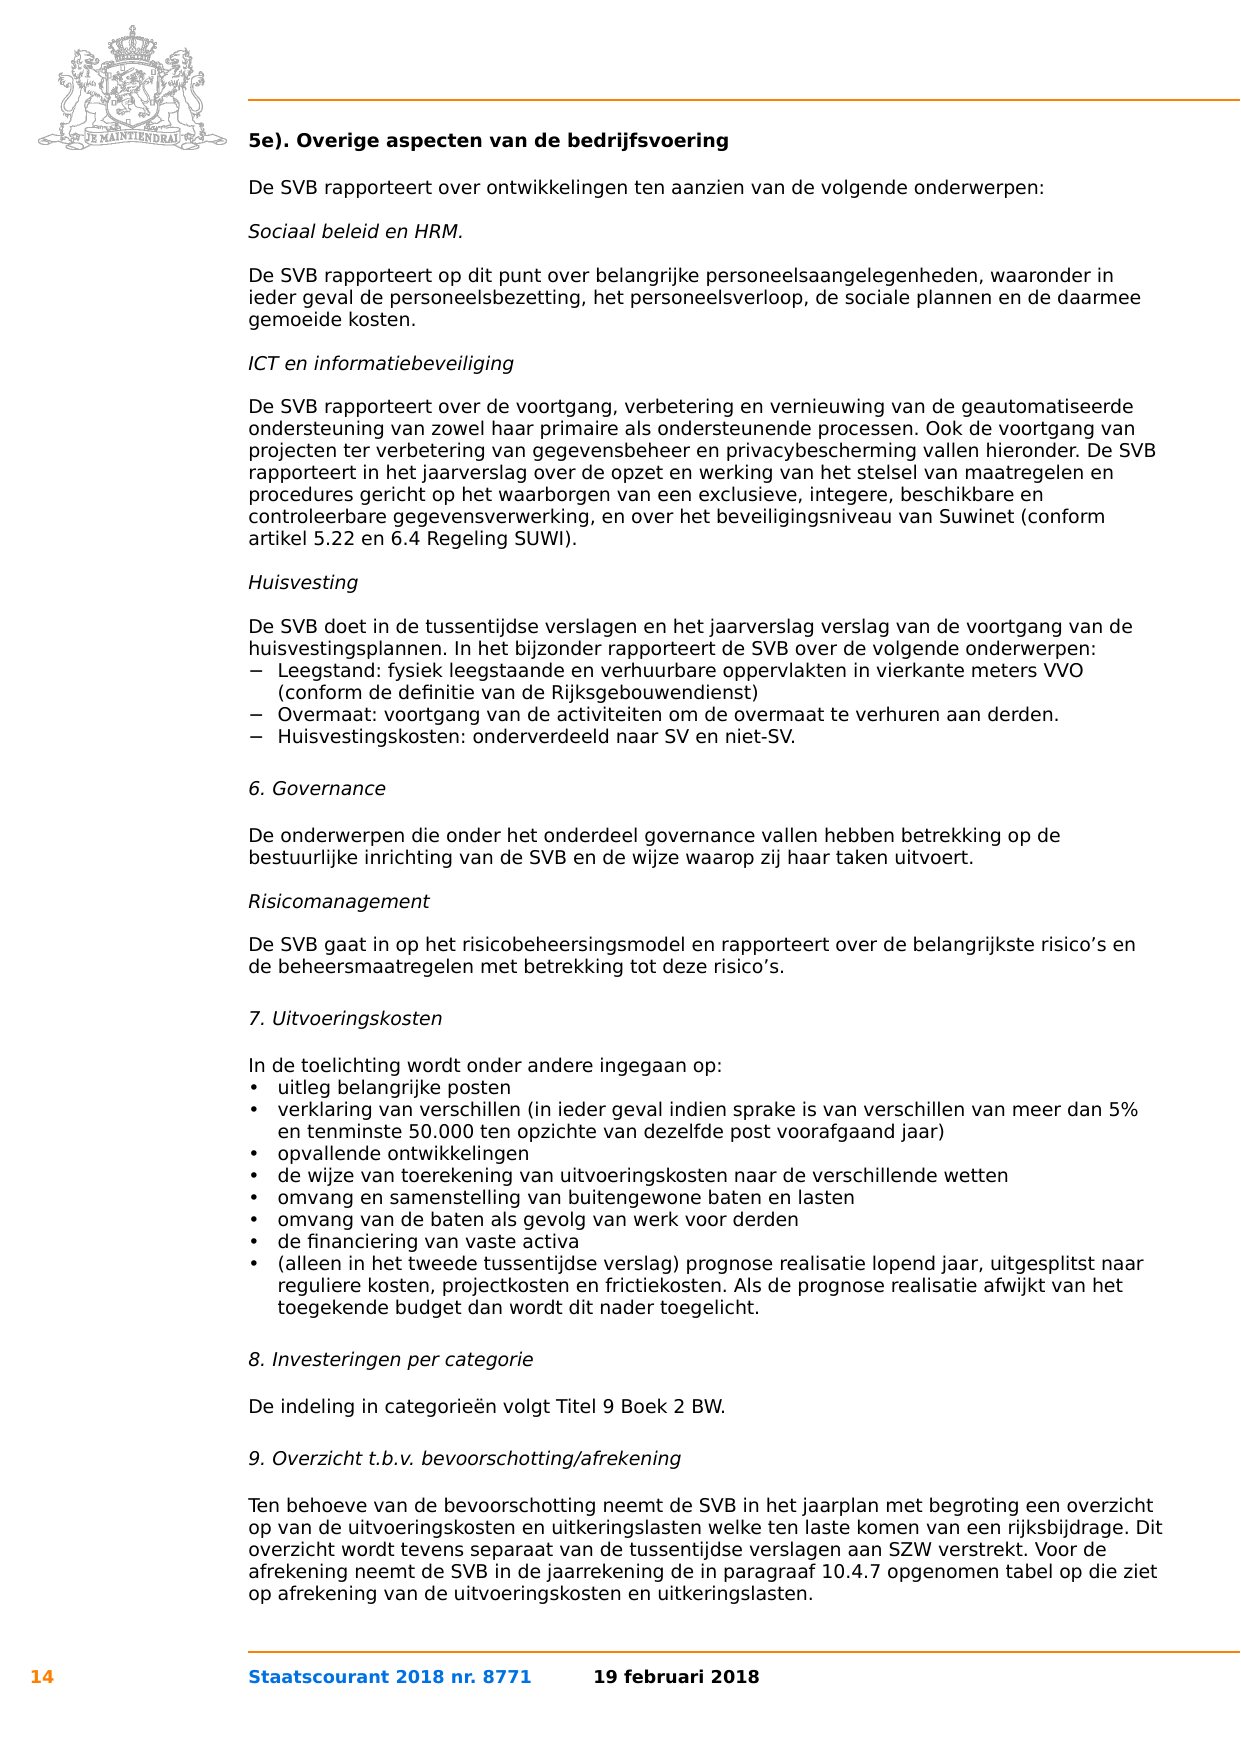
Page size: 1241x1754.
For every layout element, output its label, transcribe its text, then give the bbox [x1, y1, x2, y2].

subtitle 6. Governance [248, 778, 1163, 800]
text − Leegstand: fysiek leegstaande en verhuurbare oppervlakten in vierkante meters VVO (conform de definitie van de Rijksgebouwendienst) [248, 660, 1163, 704]
text De SVB rapporteert op dit punt over belangrijke personeelsaangelegenheden, waaronder in ieder geval de personeelsbezetting, het personeelsverloop, de sociale plannen en de daarmee gemoeide kosten. [248, 264, 1163, 331]
text De SVB rapporteert over de voortgang, verbetering en vernieuwing van de geautomatiseerde ondersteuning van zowel haar primaire als ondersteunende processen. Ook de voortgang van projecten ter verbetering van gegevensbeheer en privacybescherming vallen hieronder. De SVB rapporteert in het jaarverslag over de opzet en werking van het stelsel van maatregelen en procedures gericht op het waarborgen van een exclusieve, integere, beschikbare en controleerbare gegevensverwerking, en over het beveiligingsniveau van Suwinet (conform artikel 5.22 en 6.4 Regeling SUWI). [248, 396, 1163, 550]
subtitle 9. Overzicht t.b.v. bevoorschotting/afrekening [248, 1448, 1163, 1470]
text De SVB gaat in op het risicobeheersingsmodel en rapporteert over de belangrijkste risico’s en de beheersmaatregelen met betrekking tot deze risico’s. [248, 934, 1163, 978]
text De indeling in categorieën volgt Titel 9 Boek 2 BW. [248, 1396, 1163, 1418]
subtitle ICT en informatiebeveiliging [248, 352, 1163, 374]
text • uitleg belangrijke posten [248, 1077, 1163, 1099]
subtitle Risicomanagement [248, 891, 1163, 912]
text • opvallende ontwikkelingen [248, 1143, 1163, 1165]
text • omvang en samenstelling van buitengewone baten en lasten [248, 1187, 1163, 1209]
subtitle 8. Investeringen per categorie [248, 1349, 1163, 1371]
subtitle 5e). Overige aspecten van de bedrijfsvoering [248, 130, 1163, 152]
text Ten behoeve van de bevoorschotting neemt de SVB in het jaarplan met begroting een overzicht op van de uitvoeringskosten en uitkeringslasten welke ten laste komen van een rijksbijdrage. Dit overzicht wordt tevens separaat van de tussentijdse verslagen aan SZW verstrekt. Voor de afrekening neemt de SVB in de jaarrekening de in paragraaf 10.4.7 opgenomen tabel op die ziet op afrekening van de uitvoeringskosten en uitkeringslasten. [248, 1495, 1163, 1605]
text • de financiering van vaste activa [248, 1231, 1163, 1253]
subtitle Huisvesting [248, 572, 1163, 594]
picture [38, 25, 227, 150]
subtitle Sociaal beleid en HRM. [248, 221, 1163, 243]
text − Huisvestingskosten: onderverdeeld naar SV en niet-SV. [248, 726, 1163, 748]
text De SVB rapporteert over ontwikkelingen ten aanzien van de volgende onderwerpen: [248, 177, 1163, 199]
subtitle 7. Uitvoeringskosten [248, 1008, 1163, 1030]
text • de wijze van toerekening van uitvoeringskosten naar de verschillende wetten [248, 1165, 1163, 1187]
text In de toelichting wordt onder andere ingegaan op: [248, 1055, 1163, 1077]
text • omvang van de baten als gevolg van werk voor derden [248, 1209, 1163, 1231]
text − Overmaat: voortgang van de activiteiten om de overmaat te verhuren aan derden. [248, 704, 1163, 726]
text De onderwerpen die onder het onderdeel governance vallen hebben betrekking op de bestuurlijke inrichting van de SVB en de wijze waarop zij haar taken uitvoert. [248, 825, 1163, 869]
text • verklaring van verschillen (in ieder geval indien sprake is van verschillen van meer dan 5% en tenminste 50.000 ten opzichte van dezelfde post voorafgaand jaar) [248, 1099, 1163, 1143]
text De SVB doet in de tussentijdse verslagen en het jaarverslag verslag van de voortgang van de huisvestingsplannen. In het bijzonder rapporteert de SVB over de volgende onderwerpen: [248, 616, 1163, 660]
text • (alleen in het tweede tussentijdse verslag) prognose realisatie lopend jaar, uitgesplitst naar reguliere kosten, projectkosten en frictiekosten. Als de prognose realisatie afwijkt van het toegekende budget dan wordt dit nader toegelicht. [248, 1253, 1163, 1319]
